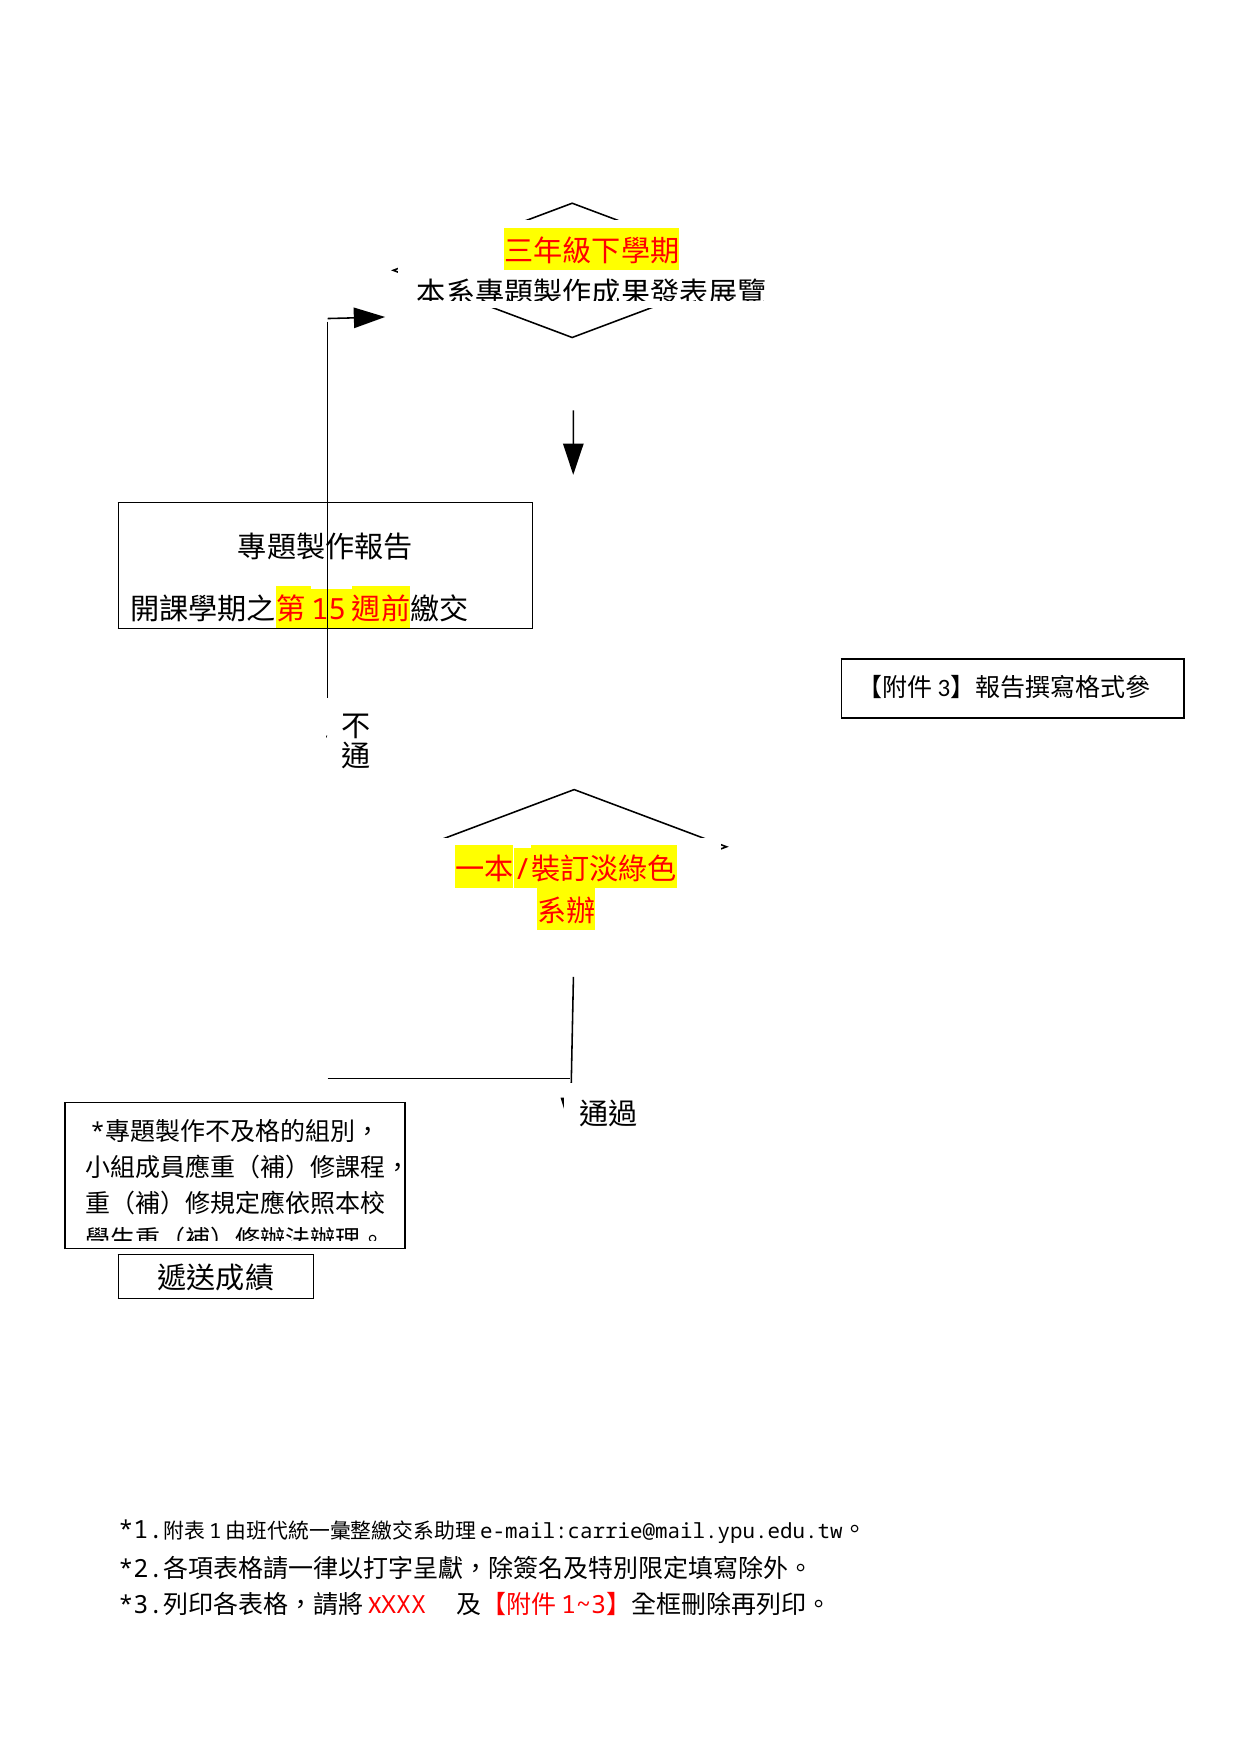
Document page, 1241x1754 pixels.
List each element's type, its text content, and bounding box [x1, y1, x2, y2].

text *1.附表1由班代統一彙整繳交系助理e-mail:carrie@mail.ypu.edu.tw。 [118, 1486, 1122, 1548]
table_header 專題製作報告 開課學期之第15週前繳交 [328, 503, 532, 628]
text 系辦 [426, 888, 706, 930]
text *2.各項表格請一律以打字呈獻，除簽名及特別限定填寫除外。 [118, 1548, 1122, 1585]
text 本系專題製作成果發表展覽 [413, 270, 770, 301]
text *專題製作不及格的組別，小組成員應重（補）修課程，重（補）修規定應依照本校學生重（補）修辦法辦理。 [81, 1111, 389, 1240]
text 不通過 [327, 711, 378, 789]
text *3.列印各表格，請將XXXX 及【附件1~3】全框刪除再列印。 [118, 1585, 1122, 1621]
table_header 專題製作報告 開課學期之第15週前繳交 [119, 503, 327, 628]
text 三年級下學期 [413, 228, 770, 270]
text 通過 [579, 1091, 663, 1126]
text 【附件3】報告撰寫格式參考 [857, 667, 1168, 710]
text 一本/裝訂淡綠色 [426, 845, 706, 888]
table_header 遞送成績 [119, 1255, 313, 1297]
